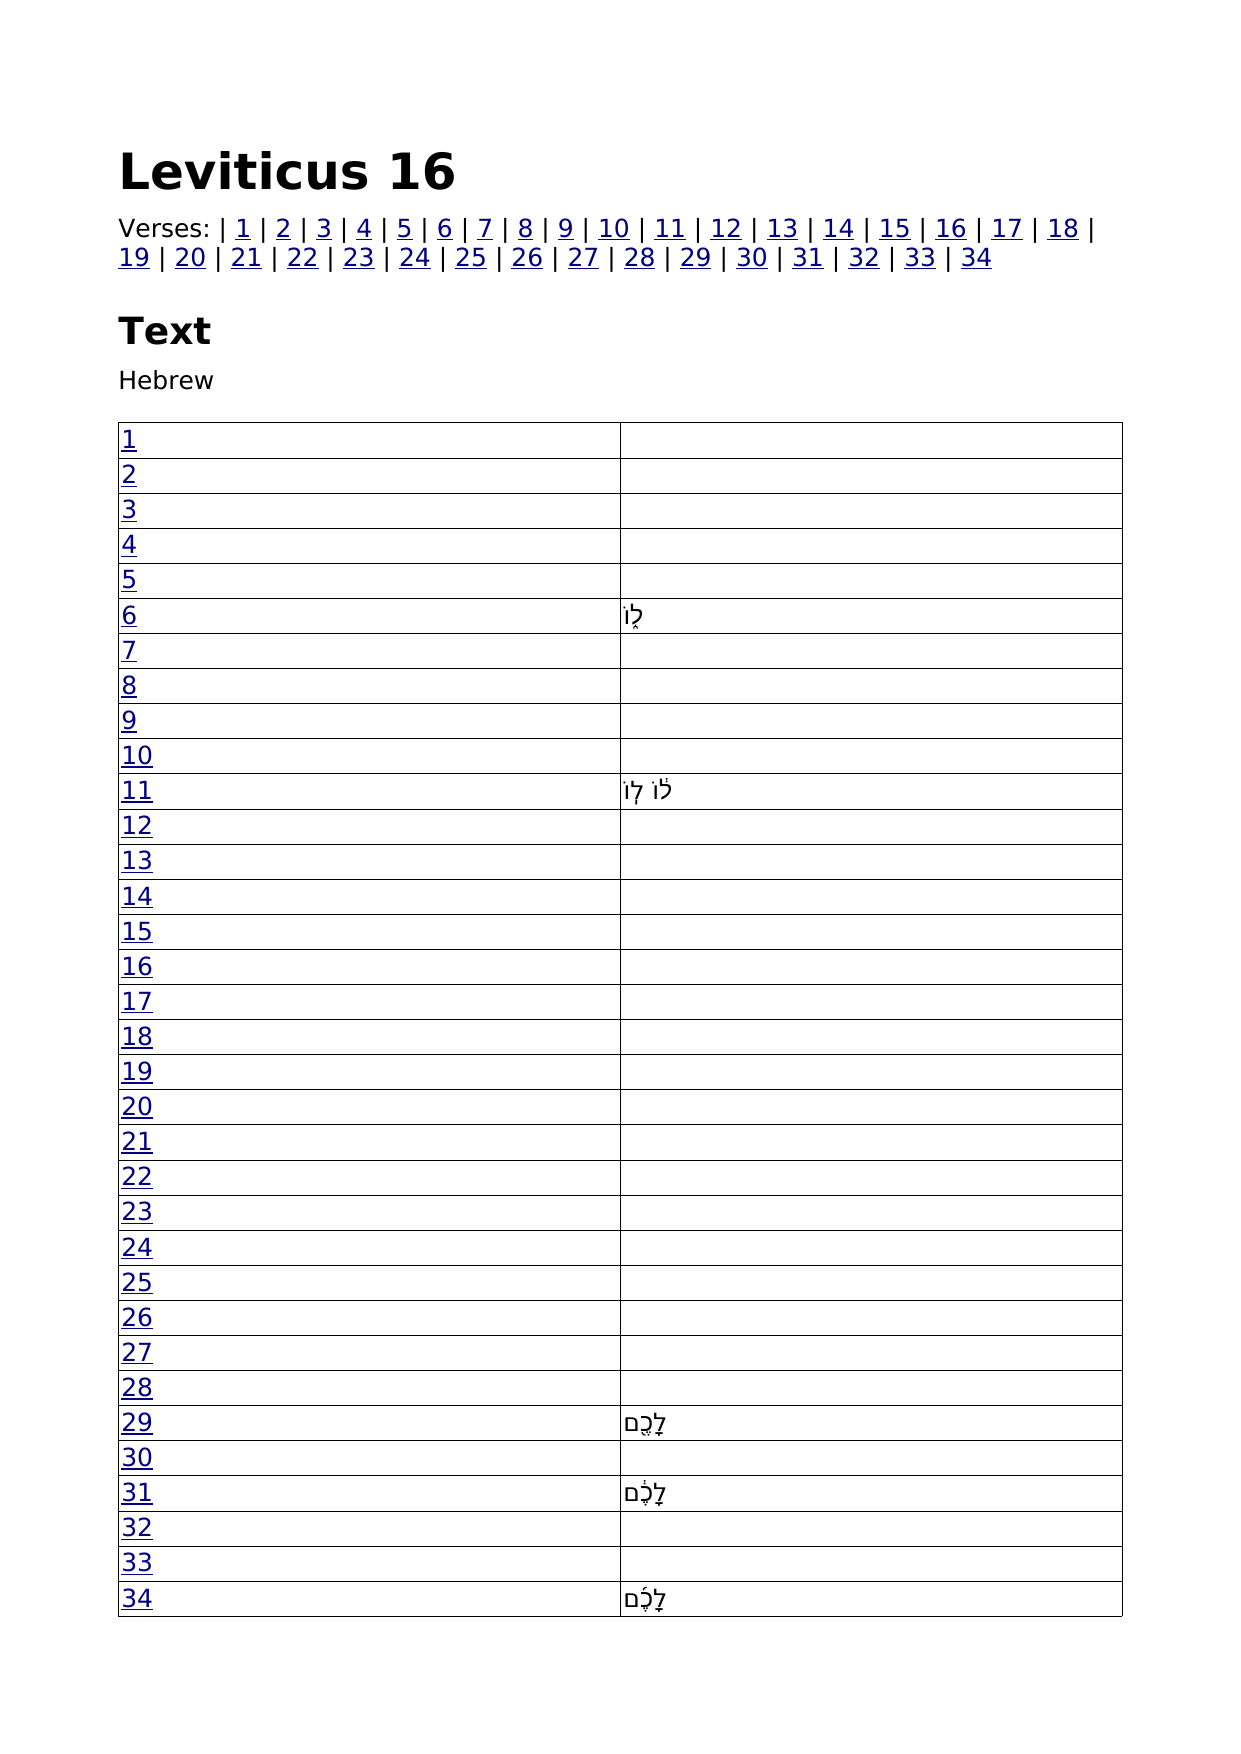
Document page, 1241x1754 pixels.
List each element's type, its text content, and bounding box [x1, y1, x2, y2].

table_header [621, 423, 1122, 457]
table_cell 24 [119, 1231, 620, 1265]
table_cell 13 [119, 845, 620, 879]
table_cell [621, 1231, 1122, 1265]
table_cell 17 [119, 985, 620, 1019]
table_cell 34 [119, 1582, 620, 1616]
table_cell 8 [119, 669, 620, 703]
table_cell 33 [119, 1547, 620, 1581]
table_cell 28 [119, 1371, 620, 1405]
subtitle Text [118, 310, 1122, 353]
table_cell [621, 1020, 1122, 1054]
table_cell 26 [119, 1301, 620, 1335]
table_cell [621, 1371, 1122, 1405]
table_cell 6 [119, 599, 620, 633]
table_cell 14 [119, 880, 620, 914]
table_cell 22 [119, 1161, 620, 1194]
table_cell [621, 810, 1122, 843]
table_cell [621, 634, 1122, 668]
table_cell [621, 704, 1122, 738]
table_cell [621, 880, 1122, 914]
table_cell 15 [119, 915, 620, 949]
table_cell 12 [119, 810, 620, 843]
table_cell 25 [119, 1266, 620, 1300]
table_cell [621, 1301, 1122, 1335]
table_cell 19 [119, 1055, 620, 1089]
table_cell 11 [119, 774, 620, 808]
table_cell [621, 845, 1122, 879]
table_cell [621, 1547, 1122, 1581]
table_cell 9 [119, 704, 620, 738]
subtitle Leviticus 16 [118, 143, 1122, 201]
table_cell 32 [119, 1512, 620, 1546]
table_cell 23 [119, 1196, 620, 1230]
table_cell [621, 459, 1122, 492]
table_cell [621, 1336, 1122, 1370]
table_cell [621, 1266, 1122, 1300]
table_cell לָכֶ֜ם [621, 1582, 1122, 1616]
table_cell [621, 985, 1122, 1019]
table_cell [621, 1055, 1122, 1089]
table_cell 5 [119, 564, 620, 598]
table_cell [621, 739, 1122, 773]
table_cell 10 [119, 739, 620, 773]
table_cell [621, 1512, 1122, 1546]
table_header 1 [119, 423, 620, 457]
table_cell 18 [119, 1020, 620, 1054]
table_cell 20 [119, 1090, 620, 1124]
table_cell 16 [119, 950, 620, 984]
table_cell לָכֶ֔ם [621, 1476, 1122, 1511]
table_cell [621, 1090, 1122, 1124]
table_cell 27 [119, 1336, 620, 1370]
table_cell [621, 669, 1122, 703]
table_cell לָכֶ֖ם [621, 1406, 1122, 1440]
table_cell [621, 494, 1122, 528]
table_cell 2 [119, 459, 620, 492]
table_cell 21 [119, 1125, 620, 1159]
table_cell [621, 950, 1122, 984]
table_cell [621, 1125, 1122, 1159]
table_cell 31 [119, 1476, 620, 1511]
table_cell 29 [119, 1406, 620, 1440]
table_cell ל֔וֹ לֽוֹ [621, 774, 1122, 808]
text Hebrew [118, 366, 1122, 395]
table_cell [621, 529, 1122, 563]
table_cell 3 [119, 494, 620, 528]
table_cell 4 [119, 529, 620, 563]
table_cell [621, 1196, 1122, 1230]
table_cell [621, 1441, 1122, 1475]
table_cell 30 [119, 1441, 620, 1475]
table_cell [621, 915, 1122, 949]
table_cell [621, 564, 1122, 598]
text Verses: | 1 | 2 | 3 | 4 | 5 | 6 | 7 | 8 | 9 | 10 | 11 | 12 | 13 | 14 | 15 | 16 | 17 | 18 | 19 | 20 | 21 | 22 | 23 | 24 | 25 | 26 | 27 | 28 | 29 | 30 | 31 | 32 | 33 | 34 [118, 214, 1122, 272]
table_cell 7 [119, 634, 620, 668]
table_cell ל֑וֹ [621, 599, 1122, 633]
table_cell [621, 1161, 1122, 1194]
